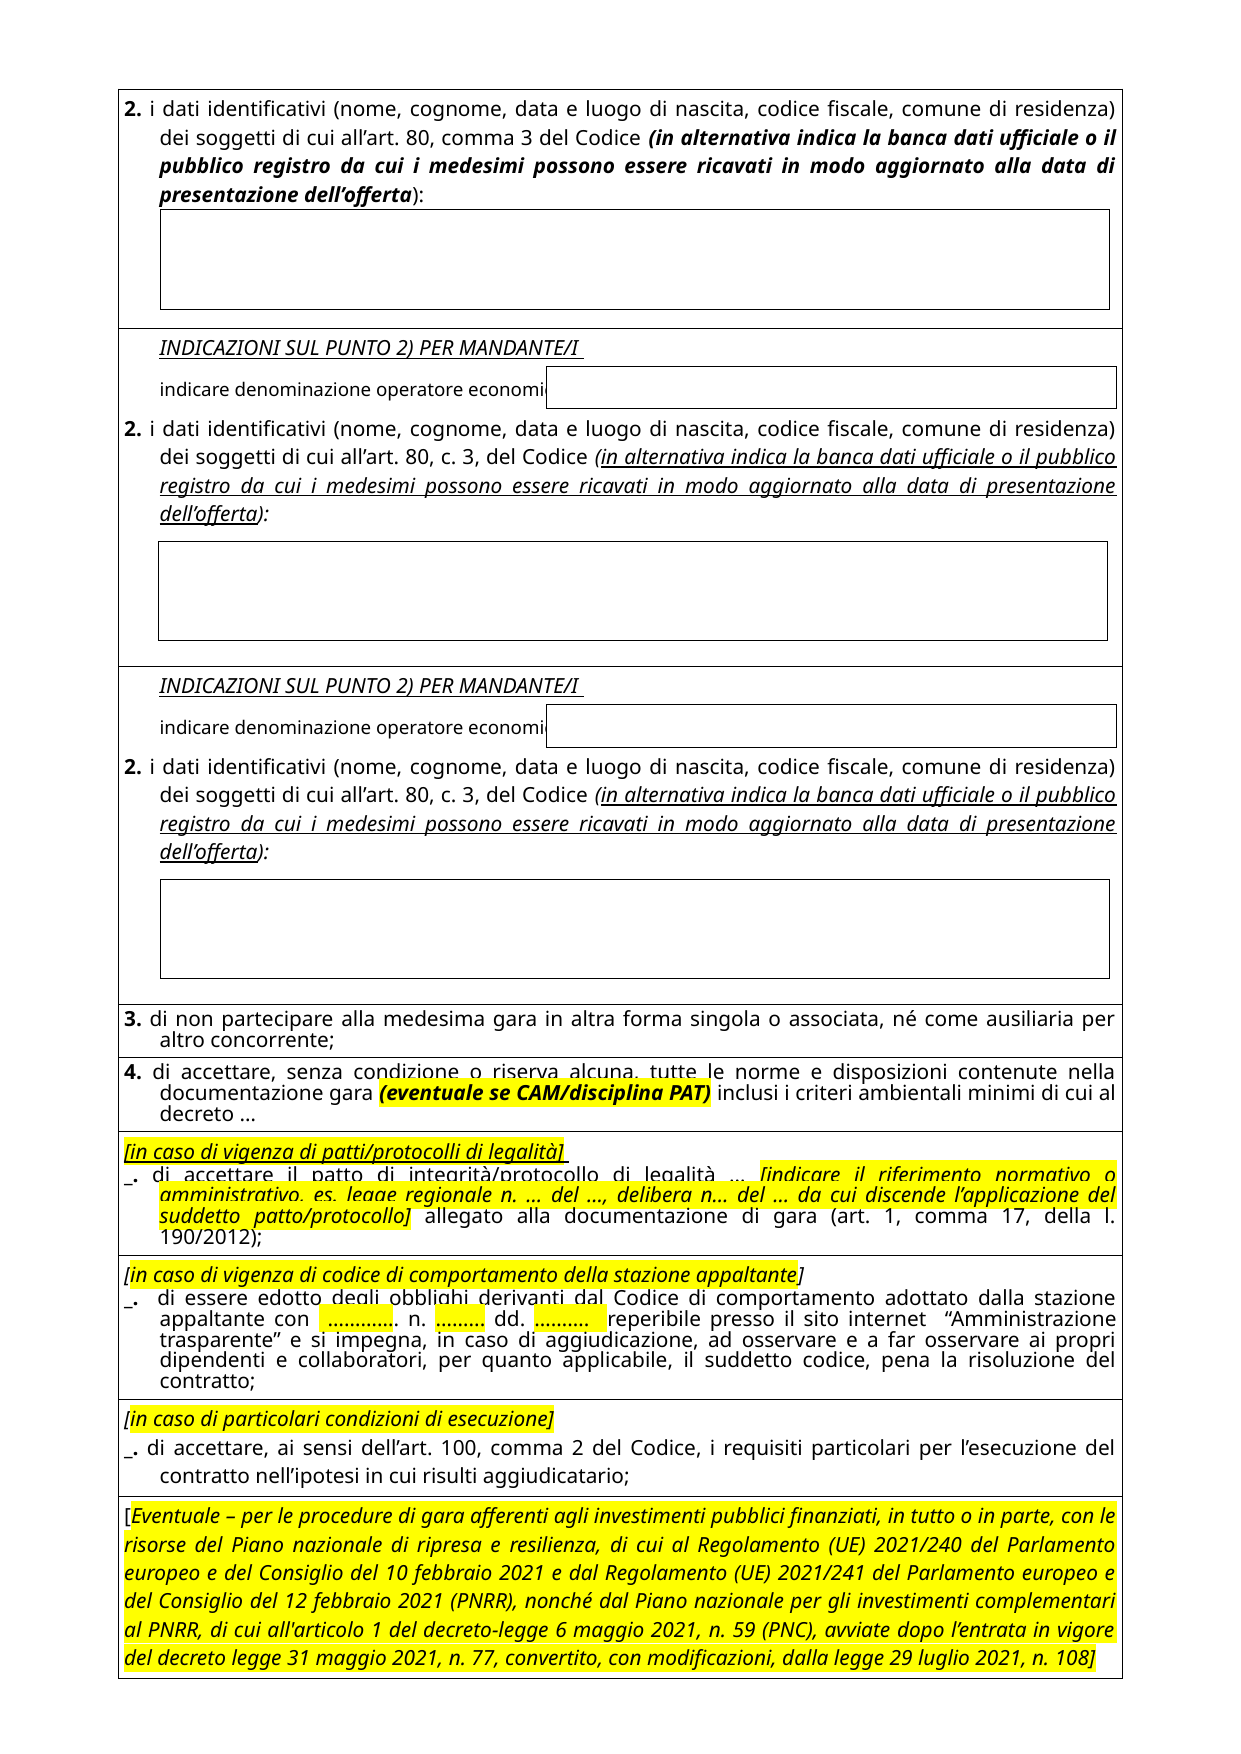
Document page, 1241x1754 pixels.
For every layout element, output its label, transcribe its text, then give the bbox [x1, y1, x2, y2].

table_cell [in caso di vigenza di patti/protocolli di legalità] _. di accettare il patto di integrità/protocollo di legalità … [indicare il riferimento normativo o amministrativo, es. legge regionale n. … del …, delibera n… del … da cui discende l’applicazione del suddetto patto/protocollo] allegato alla documentazione di gara (art. 1, comma 17, della l. 190/2012); [119, 1132, 1122, 1254]
table_cell 2. i dati identificativi (nome, cognome, data e luogo di nascita, codice fiscale, comune di residenza) dei soggetti di cui all’art. 80, comma 3 del Codice (in alternativa indica la banca dati ufficiale o il pubblico registro da cui i medesimi possono essere ricavati in modo aggiornato alla data di presentazione dell’offerta): [119, 90, 1122, 328]
table_cell INDICAZIONI SUL PUNTO 2) PER MANDANTE/I indicare denominazione operatore economico: 2. i dati identificativi (nome, cognome, data e luogo di nascita, codice fiscale, comune di residenza) dei soggetti di cui all’art. 80, c. 3, del Codice (in alternativa indica la banca dati ufficiale o il pubblico registro da cui i medesimi possono essere ricavati in modo aggiornato alla data di presentazione dell’offerta): [119, 667, 1122, 1004]
table_cell 3. di non partecipare alla medesima gara in altra forma singola o associata, né come ausiliaria per altro concorrente; [119, 1005, 1122, 1057]
table_cell [Eventuale – per le procedure di gara afferenti agli investimenti pubblici finanziati, in tutto o in parte, con le risorse del Piano nazionale di ripresa e resilienza, di cui al Regolamento (UE) 2021/240 del Parlamento europeo e del Consiglio del 10 febbraio 2021 e dal Regolamento (UE) 2021/241 del Parlamento europeo e del Consiglio del 12 febbraio 2021 (PNRR), nonché dal Piano nazionale per gli investimenti complementari al PNRR, di cui all'articolo 1 del decreto-legge 6 maggio 2021, n. 59 (PNC), avviate dopo l’entrata in vigore del decreto legge 31 maggio 2021, n. 77, convertito, con modificazioni, dalla legge 29 luglio 2021, n. 108] _. dichiara: che il numero di dipendenti impiegati alla data di presentazione della domanda è pari a: di aver assolto agli obblighi di cui alla legge n. 68/1999; di non essere incorso nell’interdizione automatica per inadempimento dell’obbligo di consegnare alla stazione appaltante, entro sei mesi dalla conclusione del contratto, la relazione di genere di cui all’articolo 47, comma 3, del decreto legge n. 77/2022; [eventuale, nel caso in cui la stazione appaltante scelga di richiedere la presentazione di tale dichiarazione nella Domanda di partecipazione, anziché nell’Offerta tecnica] di assumersi l’obbligo, in caso di aggiudicazione del contratto, di assicurare all’occupazione giovanile una quota di …. % [indicare la quota pari o superiore al 30% indicata dalla stazione appaltante ovvero quella inferiore in caso di deroga, ai sensi dell’articolo 47, comma 7, decreto legge n. 77/2021] e a quella femminile una quota di …. % [indicare la quota pari o superiore al 30% indicata dalla stazione appaltante ovvero quella inferiore in caso di deroga, ai sensi dell’articolo 47, comma 7, decreto legge n. 77/2021] delle assunzioni necessarie per l'esecuzione del contratto o per la realizzazione di attività ad esso connesse o strumentali.; [119, 1497, 1122, 1678]
table_cell [in caso di particolari condizioni di esecuzione] _. di accettare, ai sensi dell’art. 100, comma 2 del Codice, i requisiti particolari per l’esecuzione del contratto nell’ipotesi in cui risulti aggiudicatario; [119, 1400, 1122, 1496]
table_cell 4. di accettare, senza condizione o riserva alcuna, tutte le norme e disposizioni contenute nella documentazione gara (eventuale se CAM/disciplina PAT) inclusi i criteri ambientali minimi di cui al decreto … [119, 1058, 1122, 1131]
table_cell [in caso di vigenza di codice di comportamento della stazione appaltante] _. di essere edotto degli obblighi derivanti dal Codice di comportamento adottato dalla stazione appaltante con …………. n. ……... dd. ………. reperibile presso il sito internet www.appalti.provincia.tn.it “Amministrazione trasparente” e si impegna, in caso di aggiudicazione, ad osservare e a far osservare ai propri dipendenti e collaboratori, per quanto applicabile, il suddetto codice, pena la risoluzione del contratto; [119, 1256, 1122, 1399]
table_cell INDICAZIONI SUL PUNTO 2) PER MANDANTE/I indicare denominazione operatore economico: 2. i dati identificativi (nome, cognome, data e luogo di nascita, codice fiscale, comune di residenza) dei soggetti di cui all’art. 80, c. 3, del Codice (in alternativa indica la banca dati ufficiale o il pubblico registro da cui i medesimi possono essere ricavati in modo aggiornato alla data di presentazione dell’offerta): [119, 329, 1122, 666]
